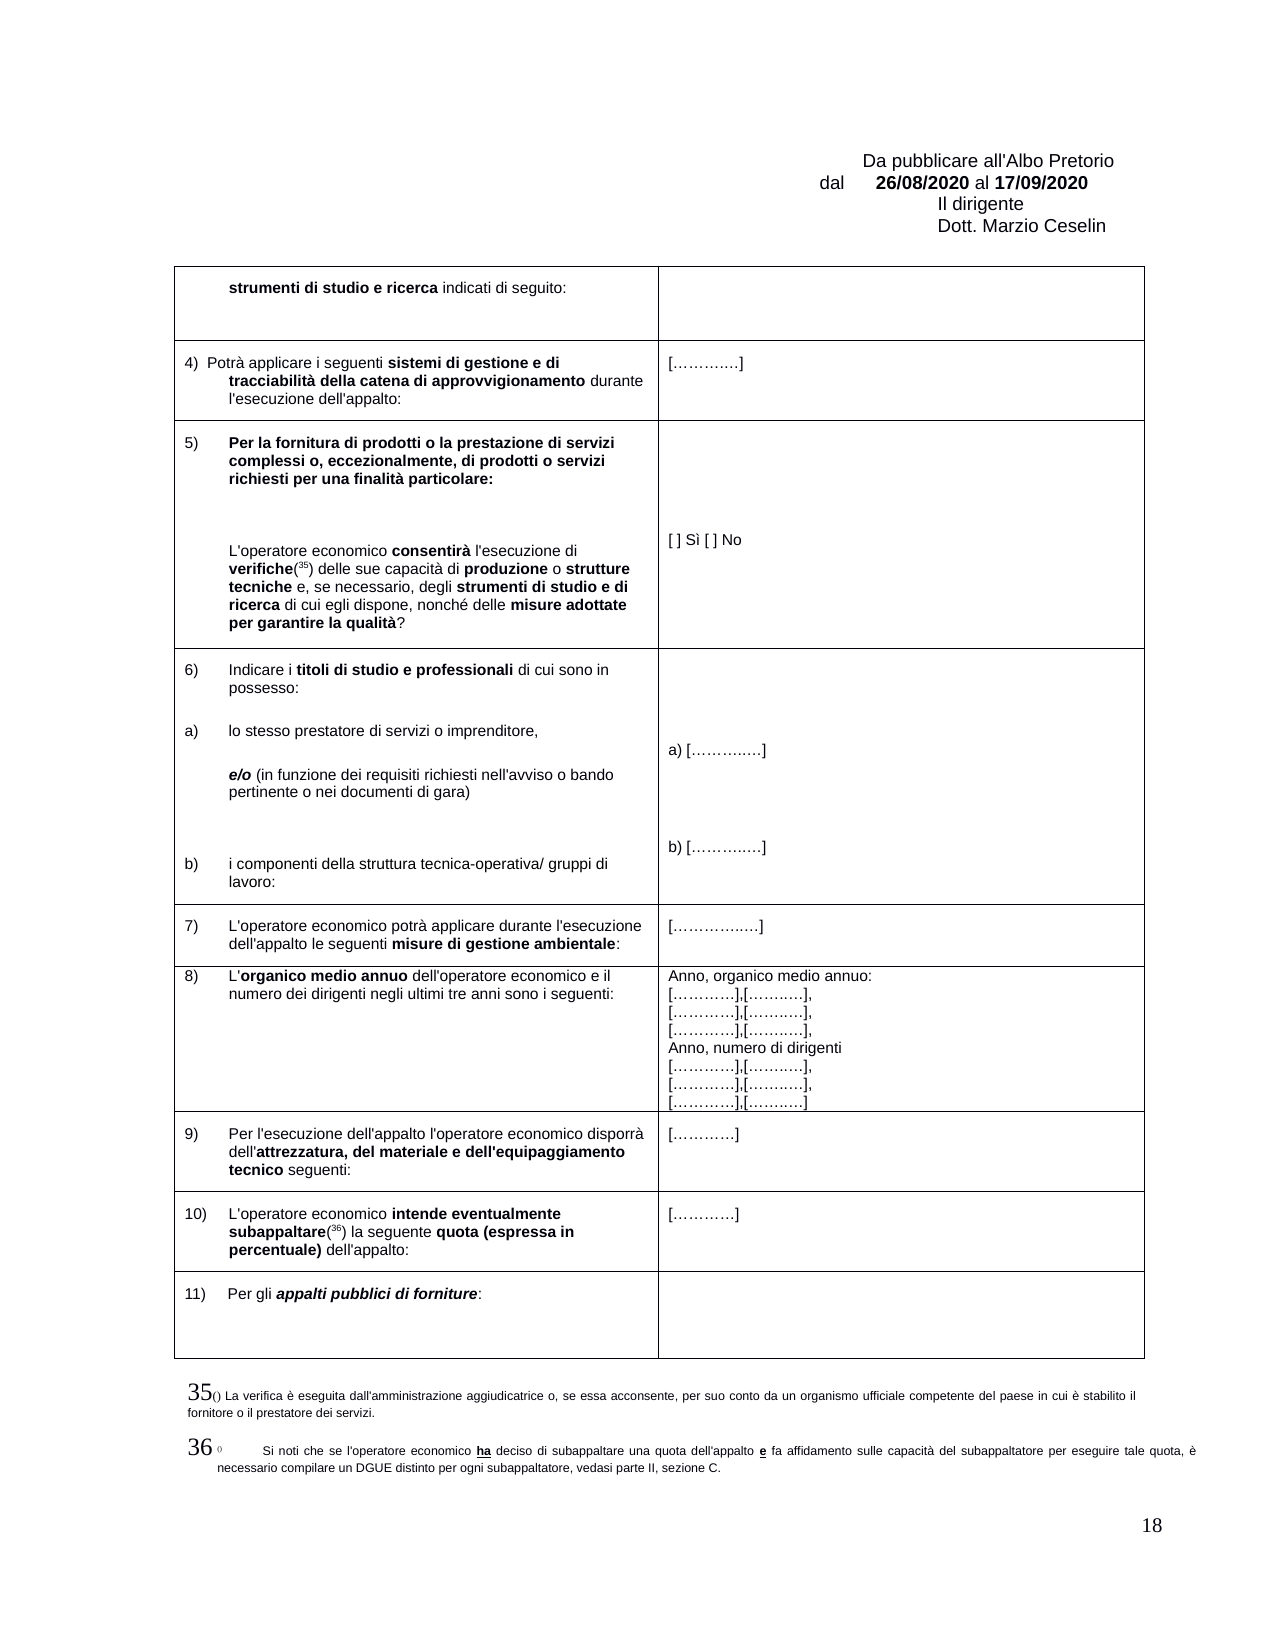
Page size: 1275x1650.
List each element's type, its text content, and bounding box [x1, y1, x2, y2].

table_cell 11) Per gli appalti pubblici di forniture: [175, 1272, 658, 1358]
table_cell 10) L'operatore economico intende eventualmente subappaltare() la seguente quota (espressa in percentuale) dell'appalto: [175, 1192, 658, 1271]
table_cell 5) Per la fornitura di prodotti o la prestazione di servizi complessi o, eccezionalmente, di prodotti o servizi richiesti per una finalità particolare: L'operatore economico consentirà l'esecuzione di verifiche() delle sue capacità di produzione o strutture tecniche e, se necessario, degli strumenti di studio e di ricerca di cui egli dispone, nonché delle misure adottate per garantire la qualità? [175, 421, 658, 648]
table_cell […………..…] [659, 905, 1144, 966]
table_cell Anno, organico medio annuo: […………],[……..…], […………],[……..…], […………],[……..…], Anno, numero di dirigenti […………],[……..…], […………],[……..…], […………],[……..…] [659, 967, 1144, 1111]
table_cell strumenti di studio e ricerca indicati di seguito: [175, 267, 658, 340]
table_cell [659, 1272, 1144, 1358]
table_cell [659, 267, 1144, 340]
table_cell [……….…] [659, 341, 1144, 420]
table_cell […………] [659, 1192, 1144, 1271]
table_cell 8) L'organico medio annuo dell'operatore economico e il numero dei dirigenti negli ultimi tre anni sono i seguenti: [175, 967, 658, 1111]
table_cell a) [………..…] b) [………..…] [659, 649, 1144, 903]
table_cell […………] [659, 1112, 1144, 1191]
table_cell [ ] Sì [ ] No [659, 421, 1144, 648]
table_cell 4) Potrà applicare i seguenti sistemi di gestione e di tracciabilità della catena di approvvigionamento durante l'esecuzione dell'appalto: [175, 341, 658, 420]
table_cell 6) Indicare i titoli di studio e professionali di cui sono in possesso: a) lo stesso prestatore di servizi o imprenditore, e/o (in funzione dei requisiti richiesti nell'avviso o bando pertinente o nei documenti di gara) b) i componenti della struttura tecnica-operativa/ gruppi di lavoro: [175, 649, 658, 903]
table_cell 7) L'operatore economico potrà applicare durante l'esecuzione dell'appalto le seguenti misure di gestione ambientale: [175, 905, 658, 966]
table_cell 9) Per l'esecuzione dell'appalto l'operatore economico disporrà dell'attrezzatura, del materiale e dell'equipaggiamento tecnico seguenti: [175, 1112, 658, 1191]
